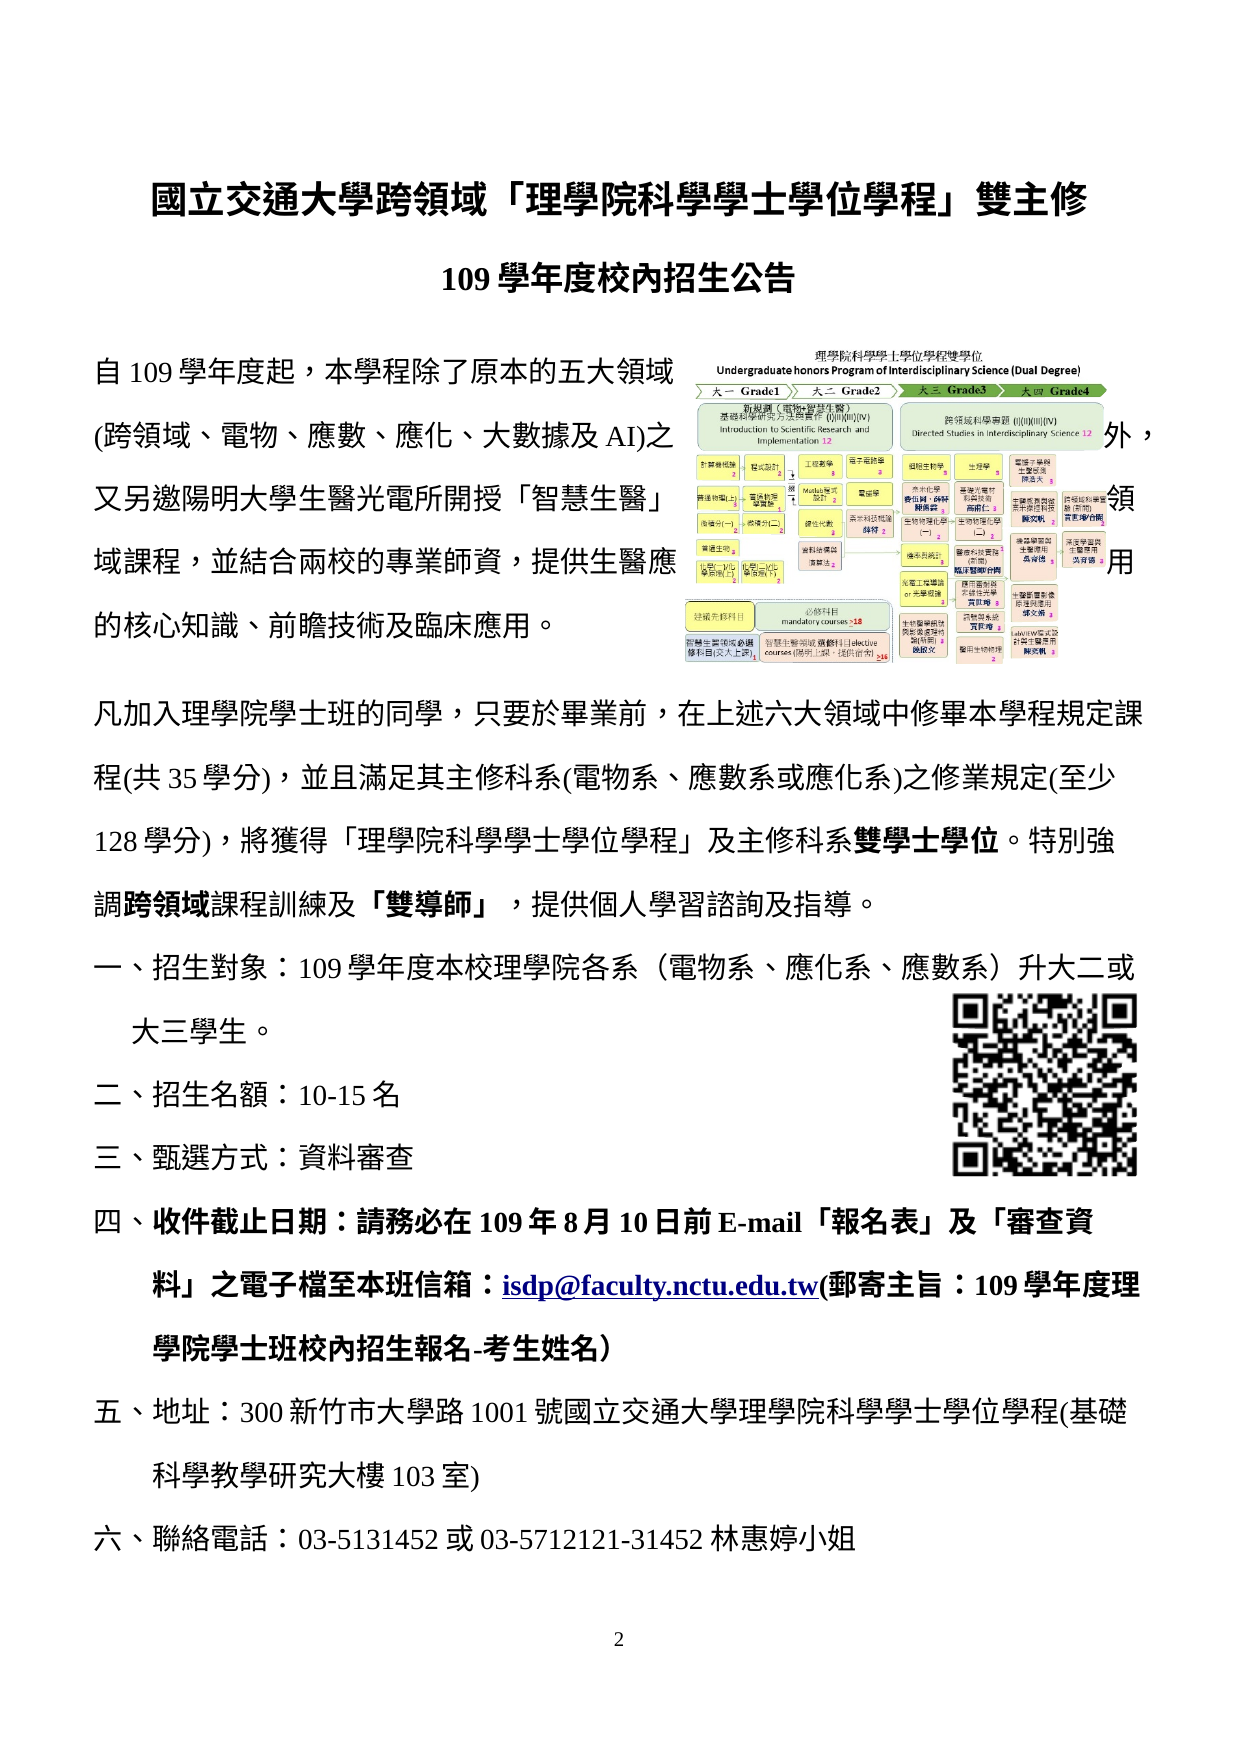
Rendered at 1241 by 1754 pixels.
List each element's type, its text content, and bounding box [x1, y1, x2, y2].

text 六、聯絡電話：03-5131452或03-5712121-31452 林惠婷小姐 [94, 1516, 1144, 1558]
text 109學年度校內招生公告 [94, 251, 1144, 300]
text 四、收件截止日期：請務必在109年8月10日前E-mail「報名表」及「審查資料」之電子檔至本班信箱：isdp@faculty.nctu.edu.tw(郵寄主旨：109學年度理學院學士班校內招生報名-考生姓名） [94, 1198, 1144, 1368]
text 自109學年度起，本學程除了原本的五大領域(跨領域、電物、應數、應化、大數據及AI)之外，又另邀陽明大學生醫光電所開授「智慧生醫」領域課程，並結合兩校的專業師資，提供生醫應用的核心知識、前瞻技術及臨床應用。 [892, 349, 1144, 645]
text 二、招生名額：10-15名 [94, 1072, 963, 1114]
text [1133, 1135, 1144, 1177]
text 三、甄選方式：資料審查 [94, 1135, 971, 1177]
text 凡加入理學院學士班的同學，只要於畢業前，在上述六大領域中修畢本學程規定課程(共35學分)，並且滿足其主修科系(電物系、應數系或應化系)之修業規定(至少128學分)，將獲得「理學院科學學士學位學程」及主修科系雙學士學位。特別強調跨領域課程訓練及「雙導師」，提供個人學習諮詢及指導。 [94, 691, 1144, 923]
text 國立交通大學跨領域「理學院科學學士學位學程」雙主修 [94, 170, 1144, 224]
text 一、招生對象：109學年度本校理學院各系（電物系、應化系、應數系）升大二或大三學生。 [94, 945, 1144, 1050]
text 五、地址：300新竹市大學路1001號國立交通大學理學院科學學士學位學程(基礎科學教學研究大樓103室) [94, 1389, 1144, 1494]
text [1127, 1072, 1144, 1114]
text 自109學年度起，本學程除了原本的五大領域(跨領域、電物、應數、應化、大數據及AI)之外，又另邀陽明大學生醫光電所開授「智慧生醫」領域課程，並結合兩校的專業師資，提供生醫應用的核心知識、前瞻技術及臨床應用。 [94, 349, 899, 645]
